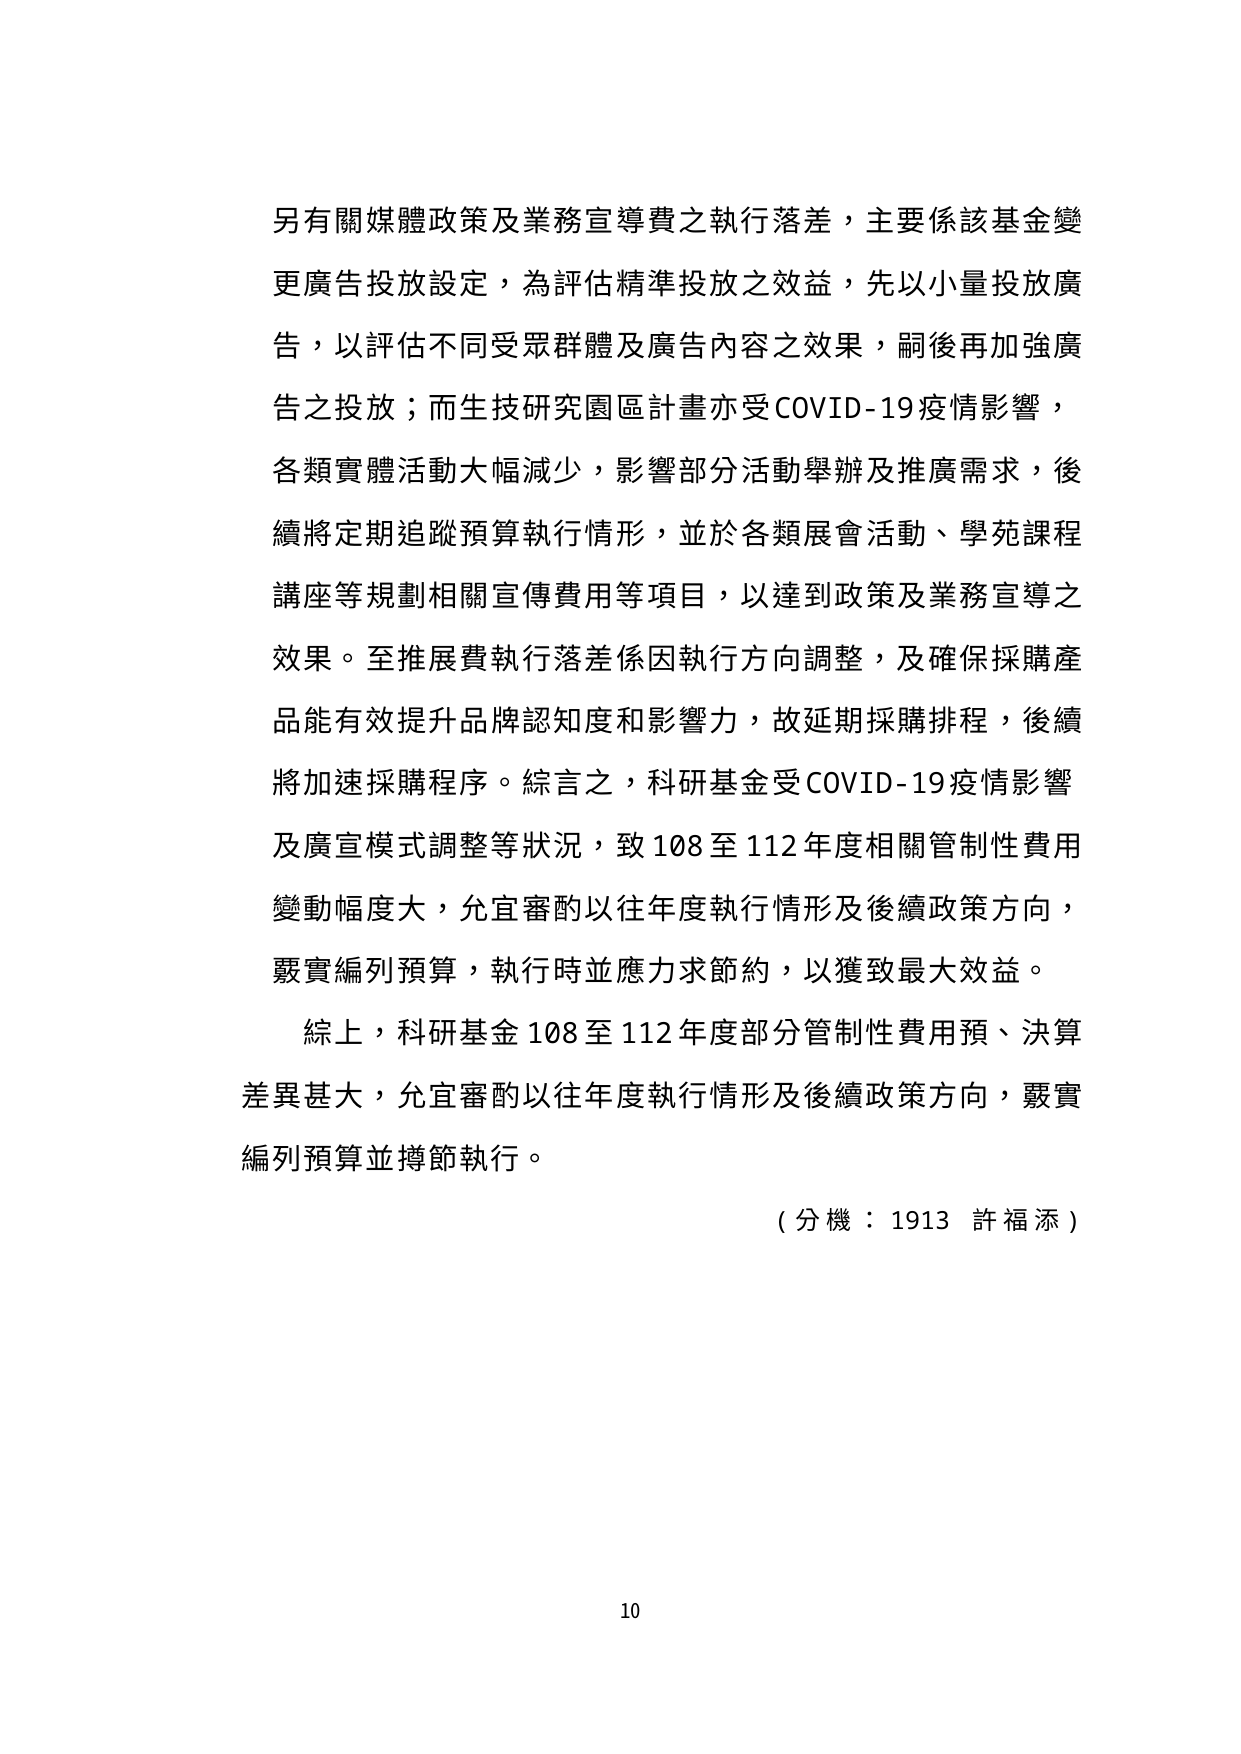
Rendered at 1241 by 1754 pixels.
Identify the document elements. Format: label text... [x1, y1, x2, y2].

text 上述管制性費用108至112年度執行率呈大幅變動乙節，據該院說明，109至111年度國外旅費執行率偏低主要係COVID-19疫情嚴峻，而112年度疫情緩和後，已顯著改善。另有關媒體政策及業務宣導費之執行落差，主要係該基金變更廣告投放設定，為評估精準投放之效益，先以小量投放廣告，以評估不同受眾群體及廣告內容之效果，嗣後再加強廣告之投放；而生技研究園區計畫亦受COVID-19疫情影響，各類實體活動大幅減少，影響部分活動舉辦及推廣需求，後續將定期追蹤預算執行情形，並於各類展會活動、學苑課程講座等規劃相關宣傳費用等項目，以達到政策及業務宣導之效果。至推展費執行落差係因執行方向調整，及確保採購產品能有效提升品牌認知度和影響力，故延期採購排程，後續將加速採購程序。綜言之，科研基金受COVID-19疫情影響及廣宣模式調整等狀況，致108至112年度相關管制性費用變動幅度大，允宜審酌以往年度執行情形及後續政策方向，覈實編列預算，執行時並應力求節約，以獲致最大效益。 [266, 177, 1083, 990]
text (分機：1913 許福添) [177, 1177, 1083, 1240]
text 綜上，科研基金108至112年度部分管制性費用預、決算差異甚大，允宜審酌以往年度執行情形及後續政策方向，覈實編列預算並撙節執行。 [236, 990, 1083, 1177]
